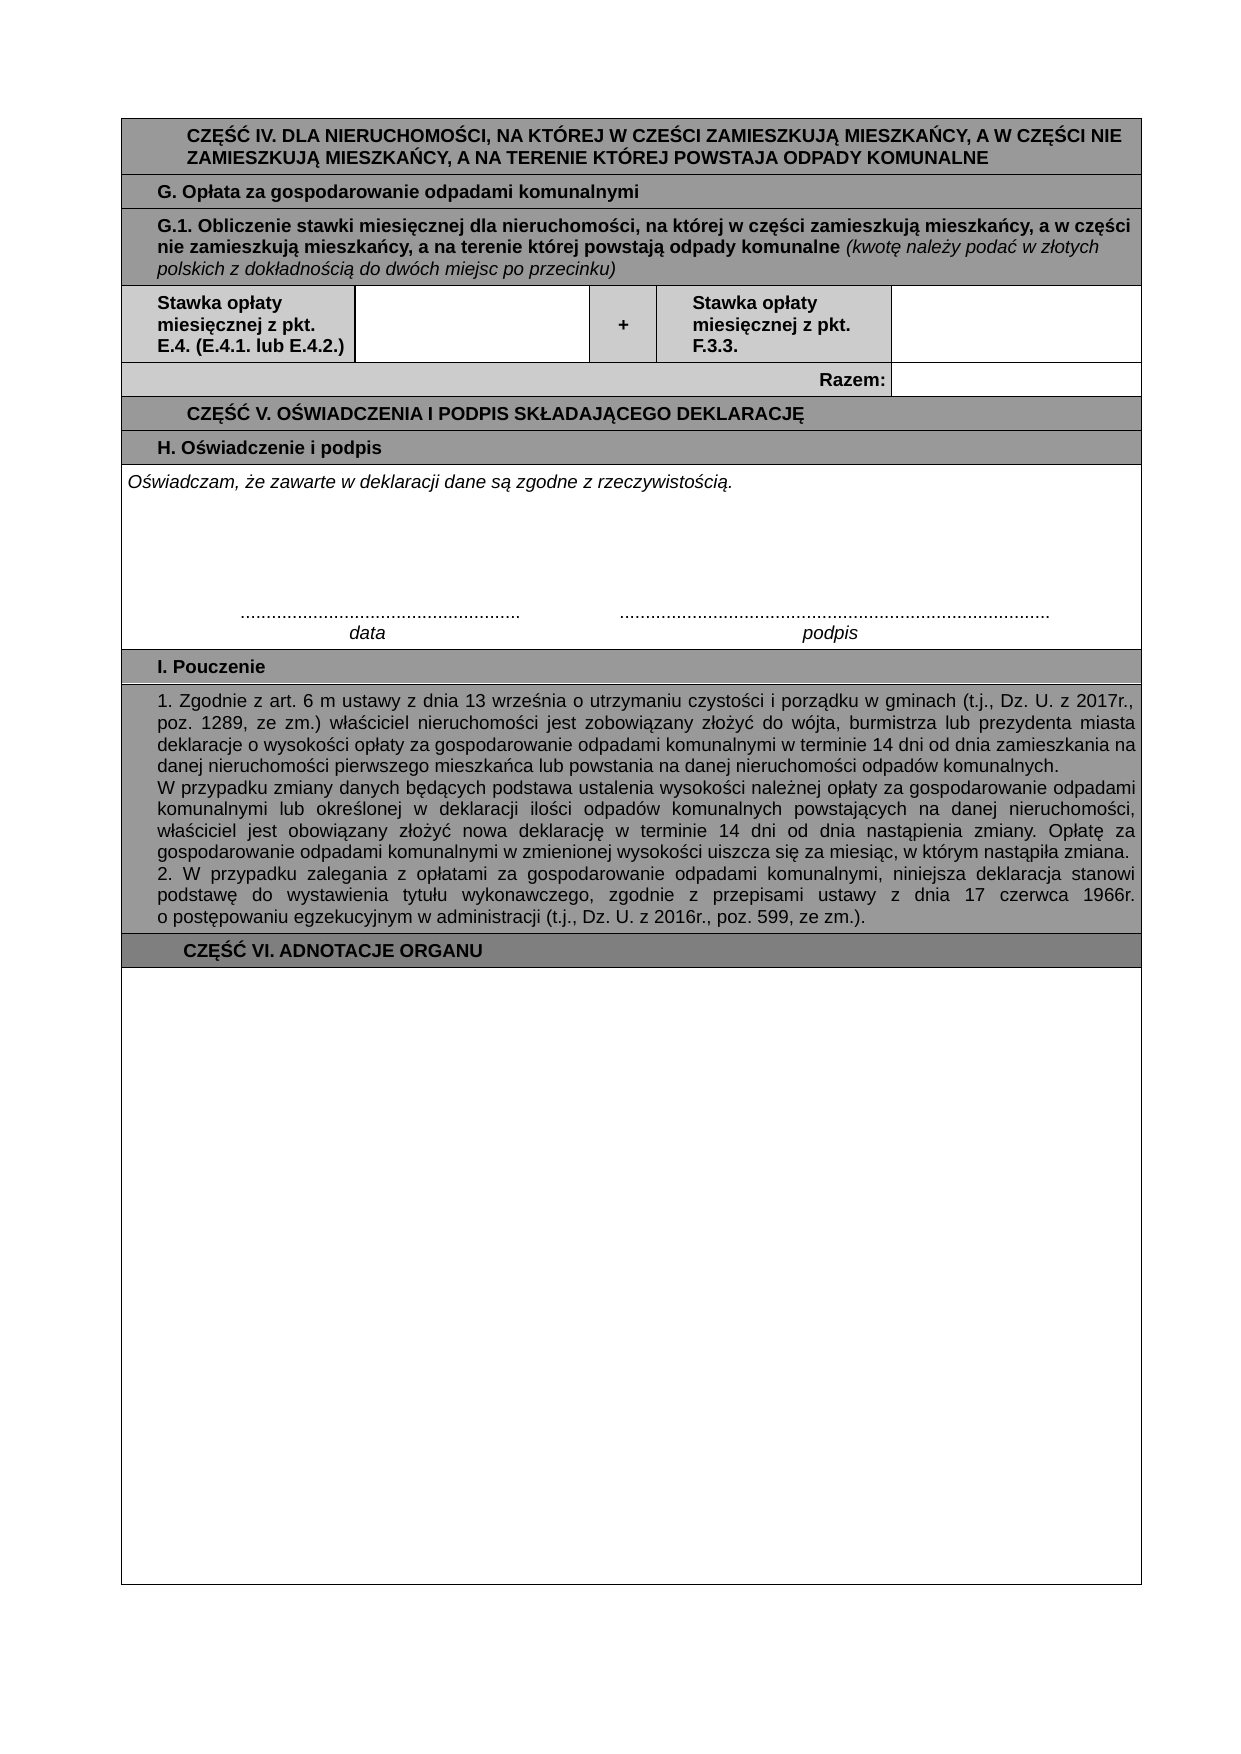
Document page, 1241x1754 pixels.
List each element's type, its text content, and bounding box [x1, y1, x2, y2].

table_cell CZĘŚĆ V. OŚWIADCZENIA I PODPIS SKŁADAJĄCEGO DEKLARACJĘ [122, 397, 1141, 430]
table_cell Stawka opłaty miesięcznej z pkt. F.3.3. [657, 286, 891, 362]
table_cell [122, 968, 1141, 1583]
table_cell [356, 286, 589, 362]
table_cell G. Opłata za gospodarowanie odpadami komunalnymi [122, 175, 1141, 208]
table_cell CZĘŚĆ IV. DLA NIERUCHOMOŚCI, NA KTÓREJ W CZEŚCI ZAMIESZKUJĄ MIESZKAŃCY, A W CZĘŚCI NIE ZAMIESZKUJĄ MIESZKAŃCY, A NA TERENIE KTÓREJ POWSTAJA ODPADY KOMUNALNE [122, 119, 1141, 174]
table_cell Oświadczam, że zawarte w deklaracji dane są zgodne z rzeczywistością. ...................................................... ................................................................................... data podpis [122, 465, 1141, 649]
table_cell [892, 286, 1141, 362]
table_cell CZĘŚĆ VI. ADNOTACJE ORGANU [122, 934, 1141, 967]
table_cell G.1. Obliczenie stawki miesięcznej dla nieruchomości, na której w części zamieszkują mieszkańcy, a w części nie zamieszkują mieszkańcy, a na terenie której powstają odpady komunalne (kwotę należy podać w złotych polskich z dokładnością do dwóch miejsc po przecinku) [122, 209, 1141, 285]
table_cell H. Oświadczenie i podpis [122, 431, 1141, 464]
table_cell Razem: [122, 363, 891, 396]
table_cell I. Pouczenie [122, 650, 1141, 683]
table_cell 1. Zgodnie z art. 6 m ustawy z dnia 13 września o utrzymaniu czystości i porządku w gminach (t.j., Dz. U. z 2017r., poz. 1289, ze zm.) właściciel nieruchomości jest zobowiązany złożyć do wójta, burmistrza lub prezydenta miasta deklaracje o wysokości opłaty za gospodarowanie odpadami komunalnymi w terminie 14 dni od dnia zamieszkania na danej nieruchomości pierwszego mieszkańca lub powstania na danej nieruchomości odpadów komunalnych. W przypadku zmiany danych będących podstawa ustalenia wysokości należnej opłaty za gospodarowanie odpadami komunalnymi lub określonej w deklaracji ilości odpadów komunalnych powstających na danej nieruchomości, właściciel jest obowiązany złożyć nowa deklarację w terminie 14 dni od dnia nastąpienia zmiany. Opłatę za gospodarowanie odpadami komunalnymi w zmienionej wysokości uiszcza się za miesiąc, w którym nastąpiła zmiana. 2. W przypadku zalegania z opłatami za gospodarowanie odpadami komunalnymi, niniejsza deklaracja stanowi podstawę do wystawienia tytułu wykonawczego, zgodnie z przepisami ustawy z dnia 17 czerwca 1966r. o postępowaniu egzekucyjnym w administracji (t.j., Dz. U. z 2016r., poz. 599, ze zm.). [122, 685, 1141, 933]
table_cell Stawka opłaty miesięcznej z pkt. E.4. (E.4.1. lub E.4.2.) [122, 286, 354, 362]
table_cell [892, 363, 1141, 396]
table_cell + [590, 286, 656, 362]
